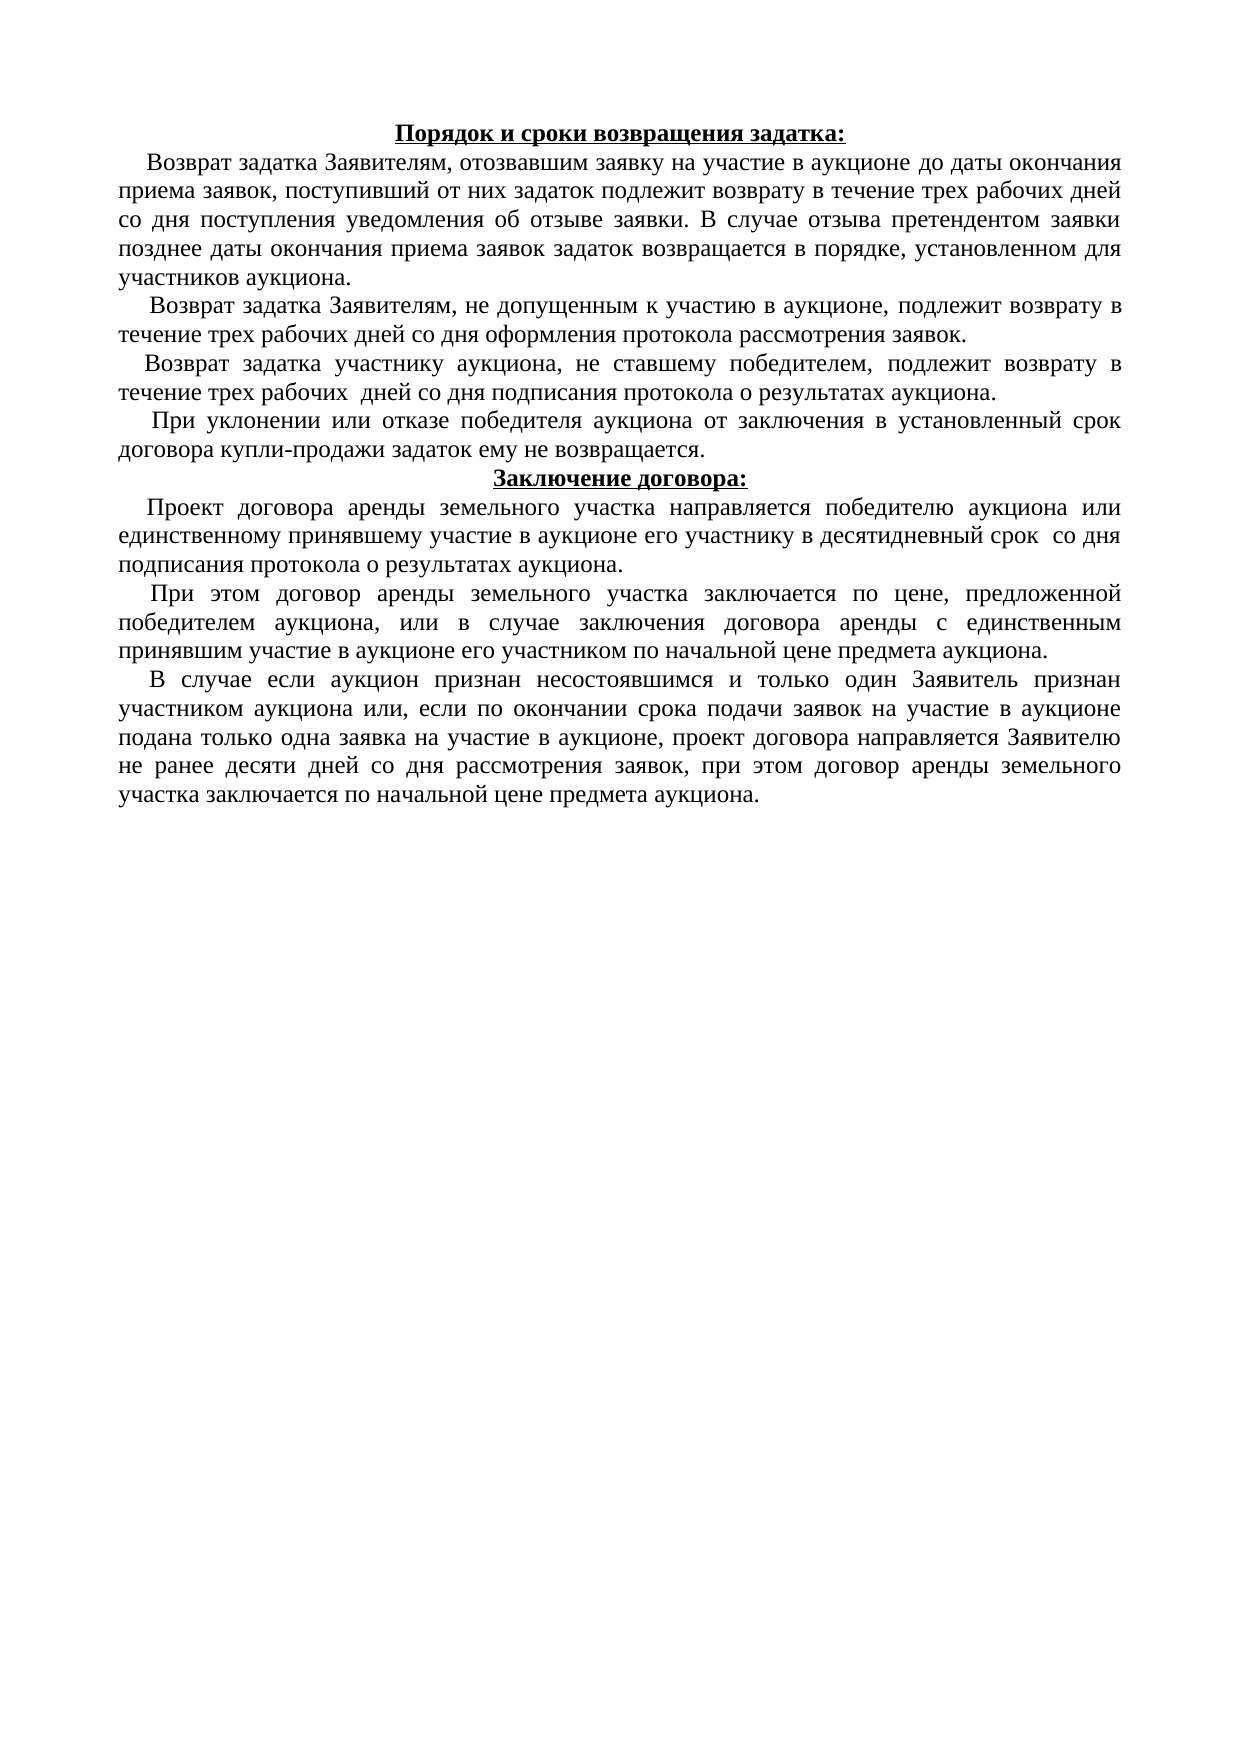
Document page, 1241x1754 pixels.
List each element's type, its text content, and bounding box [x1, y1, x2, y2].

text Заключение договора: [118, 463, 1122, 492]
text Возврат задатка Заявителям, не допущенным к участию в аукционе, подлежит возврату в течение трех рабочих дней со дня оформления протокола рассмотрения заявок. [118, 291, 1122, 348]
text Возврат задатка участнику аукциона, не ставшему победителем, подлежит возврату в течение трех рабочих дней со дня подписания протокола о результатах аукциона. [118, 348, 1122, 406]
text При уклонении или отказе победителя аукциона от заключения в установленный срок договора купли-продажи задаток ему не возвращается. [118, 406, 1122, 463]
text Порядок и сроки возвращения задатка: [118, 118, 1122, 147]
text Проект договора аренды земельного участка направляется победителю аукциона или единственному принявшему участие в аукционе его участнику в десятидневный срок со дня подписания протокола о результатах аукциона. [118, 492, 1122, 578]
text В случае если аукцион признан несостоявшимся и только один Заявитель признан участником аукциона или, если по окончании срока подачи заявок на участие в аукционе подана только одна заявка на участие в аукционе, проект договора направляется Заявителю не ранее десяти дней со дня рассмотрения заявок, при этом договор аренды земельного участка заключается по начальной цене предмета аукциона. [118, 664, 1122, 808]
text Возврат задатка Заявителям, отозвавшим заявку на участие в аукционе до даты окончания приема заявок, поступивший от них задаток подлежит возврату в течение трех рабочих дней со дня поступления уведомления об отзыве заявки. В случае отзыва претендентом заявки позднее даты окончания приема заявок задаток возвращается в порядке, установленном для участников аукциона. [118, 147, 1122, 291]
text При этом договор аренды земельного участка заключается по цене, предложенной победителем аукциона, или в случае заключения договора аренды с единственным принявшим участие в аукционе его участником по начальной цене предмета аукциона. [118, 578, 1122, 664]
